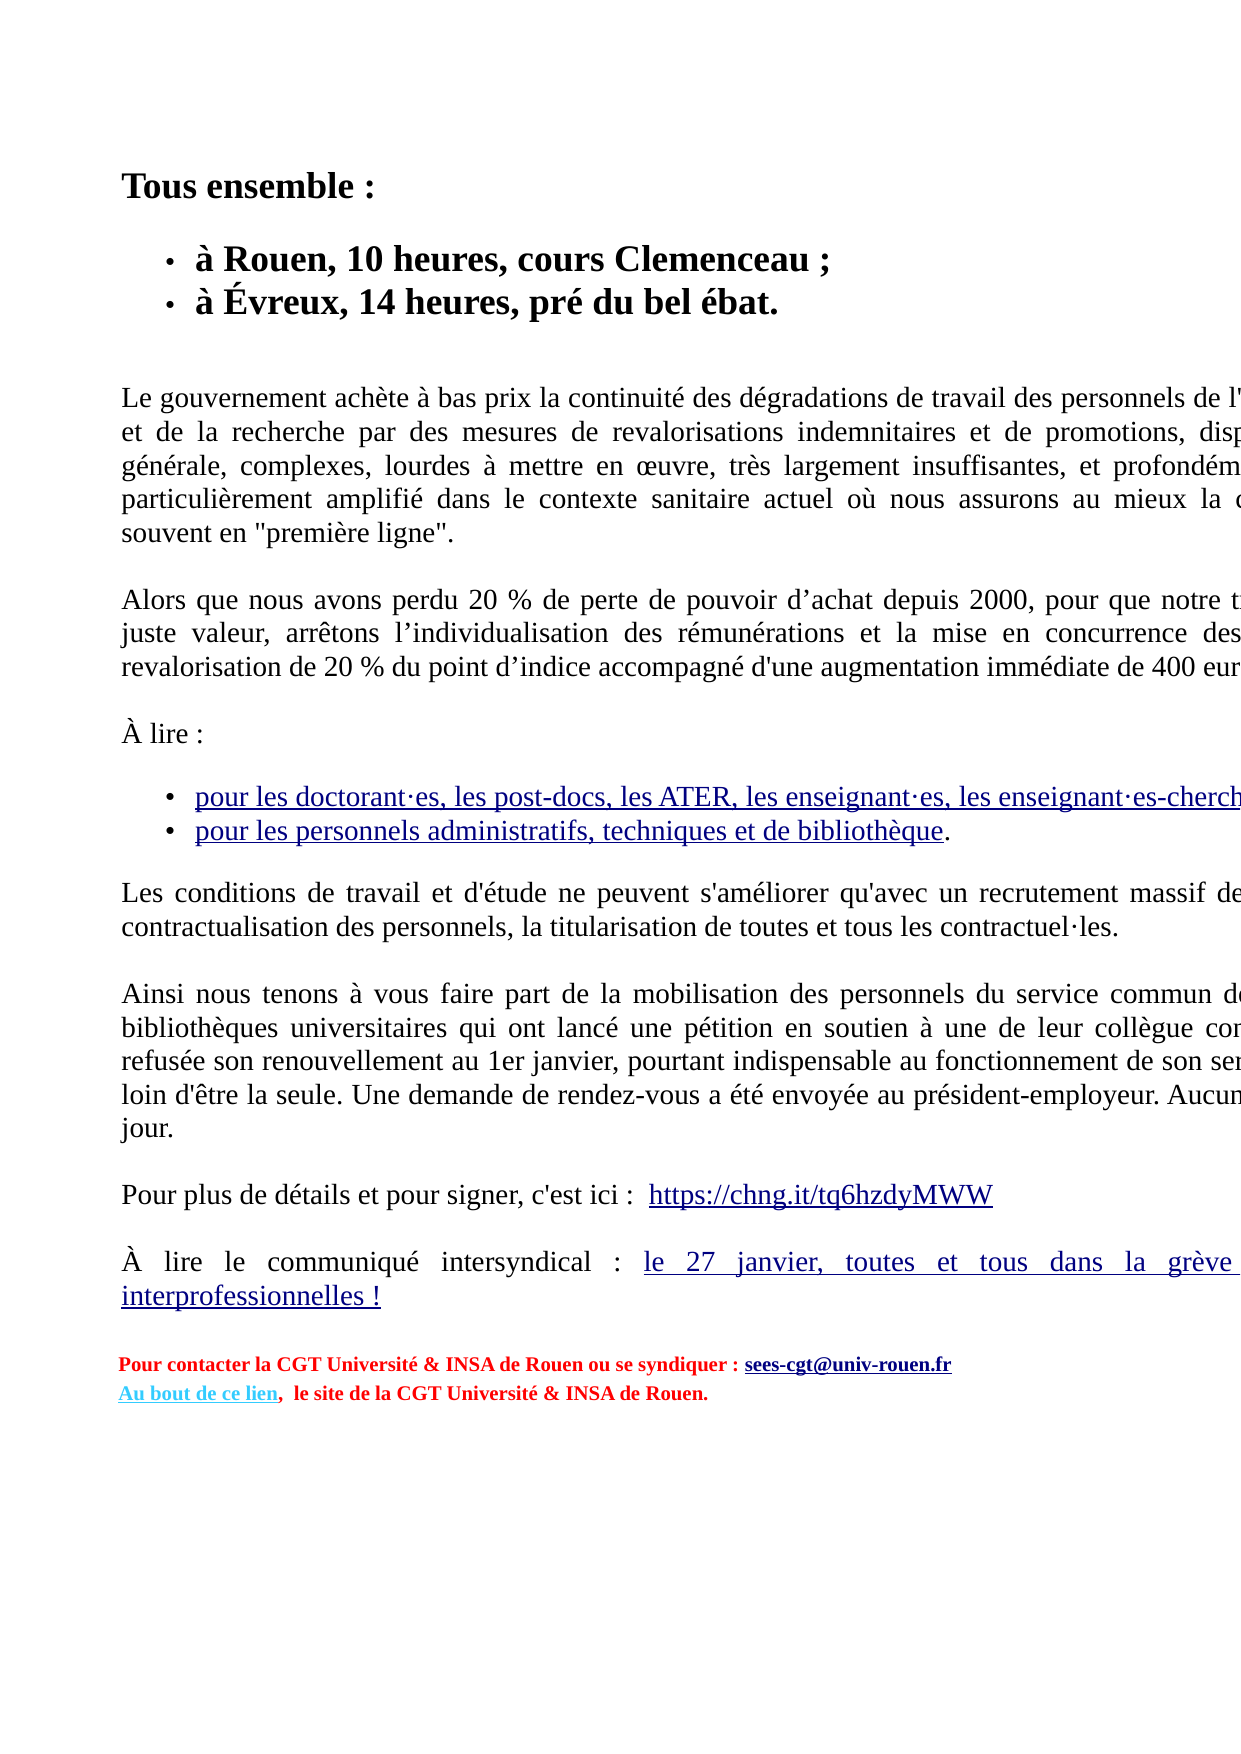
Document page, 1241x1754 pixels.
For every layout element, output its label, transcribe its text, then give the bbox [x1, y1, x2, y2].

text Au bout de ce lien, le site de la CGT Université & INSA de Rouen. [118, 1381, 1122, 1405]
table_header Tous ensemble : à Rouen, 10 heures, cours Clemenceau ; à Évreux, 14 heures, pré du bel ébat. Le gouvernement achète à bas prix la continuité des dégradations de travail des personnels de l'enseignement supérieur et de la recherche par des mesures de revalorisations indemnitaires et de promotions, disparates, sans cohérence générale, complexes, lourdes à mettre en œuvre, très largement insuffisantes, et profondément injustes. L'effet est particulièrement amplifié dans le contexte sanitaire actuel où nous assurons au mieux la continuité des services, souvent en "première ligne". Alors que nous avons perdu 20 % de perte de pouvoir d’achat depuis 2000, pour que notre travail soit reconnu à sa juste valeur, arrêtons l’individualisation des rémunérations et la mise en concurrence des agents. Exigeons une revalorisation de 20 % du point d’indice accompagné d'une augmentation immédiate de 400 euros pour toutes et tous. À lire : pour les doctorant·es, les post-docs, les ATER, les enseignant·es, les enseignant·es-chercheur·ses ; pour les personnels administratifs, techniques et de bibliothèque. Les conditions de travail et d'étude ne peuvent s'améliorer qu'avec un recrutement massif de titulaires, l’arrêt de la contractualisation des personnels, la titularisation de toutes et tous les contractuel·les. Ainsi nous tenons à vous faire part de la mobilisation des personnels du service commun de documentation et des bibliothèques universitaires qui ont lancé une pétition en soutien à une de leur collègue contractuelle qui s'est vue refusée son renouvellement au 1er janvier, pourtant indispensable au fonctionnement de son service. Cette situation est loin d'être la seule. Une demande de rendez-vous a été envoyée au président-employeur. Aucune date n'a été fixée à ce jour. Pour plus de détails et pour signer, c'est ici : https://chng.it/tq6hzdyMWW À lire le communiqué intersyndical : le 27 janvier, toutes et tous dans la grève et les manifestations interprofessionnelles ! [118, 160, 1240, 1315]
text Pour contacter la CGT Université & INSA de Rouen ou se syndiquer : sees-cgt@univ-rouen.fr [118, 1348, 1122, 1377]
